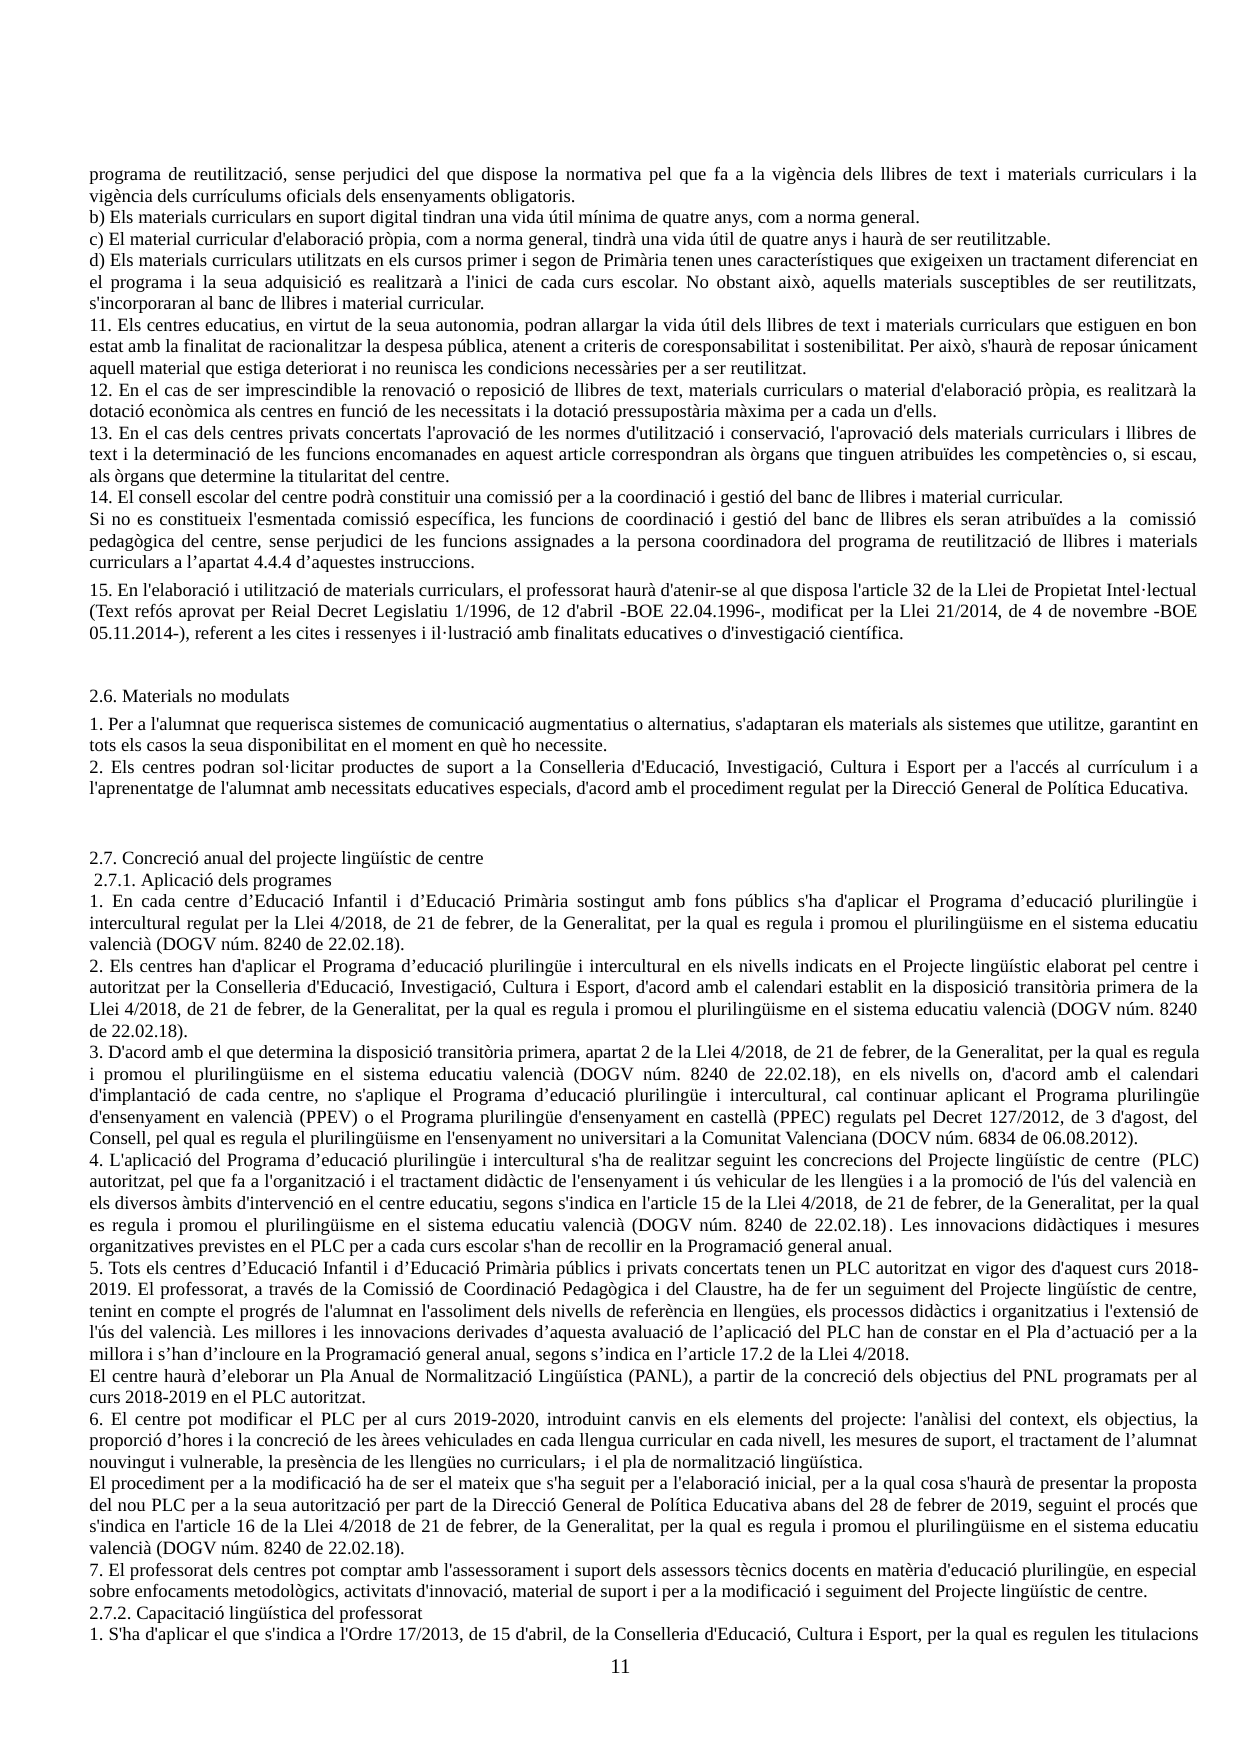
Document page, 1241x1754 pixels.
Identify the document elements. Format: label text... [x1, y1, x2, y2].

table_cell 2.6. Materials no modulats 1. Per a l'alumnat que requerisca sistemes de comunicació augmentatius o alternatius, s'adaptaran els materials als sistemes que utilitze, garantint en tots els casos la seua disponibilitat en el moment en què ho necessite. 2. Els centres podran sol·licitar productes de suport a la Conselleria d'Educació, Investigació, Cultura i Esport per a l'accés al currículum i a l'aprenentatge de l'alumnat amb necessitats educatives especials, d'acord amb el procediment regulat per la Direcció General de Política Educativa. [89, 679, 1200, 847]
table_cell programa de reutilització, sense perjudici del que dispose la normativa pel que fa a la vigència dels llibres de text i materials curriculars i la vigència dels currículums oficials dels ensenyaments obligatoris. b) Els materials curriculars en suport digital tindran una vida útil mínima de quatre anys, com a norma general. c) El material curricular d'elaboració pròpia, com a norma general, tindrà una vida útil de quatre anys i haurà de ser reutilitzable. d) Els materials curriculars utilitzats en els cursos primer i segon de Primària tenen unes característiques que exigeixen un tractament diferenciat en el programa i la seua adquisició es realitzarà a l'inici de cada curs escolar. No obstant això, aquells materials susceptibles de ser reutilitzats, s'incorporaran al banc de llibres i material curricular. 11. Els centres educatius, en virtut de la seua autonomia, podran allargar la vida útil dels llibres de text i materials curriculars que estiguen en bon estat amb la finalitat de racionalitzar la despesa pública, atenent a criteris de coresponsabilitat i sostenibilitat. Per això, s'haurà de reposar únicament aquell material que estiga deteriorat i no reunisca les condicions necessàries per a ser reutilitzat. 12. En el cas de ser imprescindible la renovació o reposició de llibres de text, materials curriculars o material d'elaboració pròpia, es realitzarà la dotació econòmica als centres en funció de les necessitats i la dotació pressupostària màxima per a cada un d'ells. 13. En el cas dels centres privats concertats l'aprovació de les normes d'utilització i conservació, l'aprovació dels materials curriculars i llibres de text i la determinació de les funcions encomanades en aquest article correspondran als òrgans que tinguen atribuïdes les competències o, si escau, als òrgans que determine la titularitat del centre. 14. El consell escolar del centre podrà constituir una comissió per a la coordinació i gestió del banc de llibres i material curricular. Si no es constitueix l'esmentada comissió específica, les funcions de coordinació i gestió del banc de llibres els seran atribuïdes a la comissió pedagògica del centre, sense perjudici de les funcions assignades a la persona coordinadora del programa de reutilització de llibres i materials curriculars a l’apartat 4.4.4 d’aquestes instruccions. 15. En l'elaboració i utilització de materials curriculars, el professorat haurà d'atenir-se al que disposa l'article 32 de la Llei de Propietat Intel·lectual (Text refós aprovat per Reial Decret Legislatiu 1/1996, de 12 d'abril -BOE 22.04.1996-, modificat per la Llei 21/2014, de 4 de novembre -BOE 05.11.2014-), referent a les cites i ressenyes i il·lustració amb finalitats educatives o d'investigació científica. [89, 163, 1200, 679]
table_cell 2.7. Concreció anual del projecte lingüístic de centre 2.7.1. Aplicació dels programes 1. En cada centre d’Educació Infantil i d’Educació Primària sostingut amb fons públics s'ha d'aplicar el Programa d’educació plurilingüe i intercultural regulat per la Llei 4/2018, de 21 de febrer, de la Generalitat, per la qual es regula i promou el plurilingüisme en el sistema educatiu valencià (DOGV núm. 8240 de 22.02.18). 2. Els centres han d'aplicar el Programa d’educació plurilingüe i intercultural en els nivells indicats en el Projecte lingüístic elaborat pel centre i autoritzat per la Conselleria d'Educació, Investigació, Cultura i Esport, d'acord amb el calendari establit en la disposició transitòria primera de la Llei 4/2018, de 21 de febrer, de la Generalitat, per la qual es regula i promou el plurilingüisme en el sistema educatiu valencià (DOGV núm. 8240 de 22.02.18). 3. D'acord amb el que determina la disposició transitòria primera, apartat 2 de la Llei 4/2018, de 21 de febrer, de la Generalitat, per la qual es regula i promou el plurilingüisme en el sistema educatiu valencià (DOGV núm. 8240 de 22.02.18), en els nivells on, d'acord amb el calendari d'implantació de cada centre, no s'aplique el Programa d’educació plurilingüe i intercultural, cal continuar aplicant el Programa plurilingüe d'ensenyament en valencià (PPEV) o el Programa plurilingüe d'ensenyament en castellà (PPEC) regulats pel Decret 127/2012, de 3 d'agost, del Consell, pel qual es regula el plurilingüisme en l'ensenyament no universitari a la Comunitat Valenciana (DOCV núm. 6834 de 06.08.2012). 4. L'aplicació del Programa d’educació plurilingüe i intercultural s'ha de realitzar seguint les concrecions del Projecte lingüístic de centre (PLC) autoritzat, pel que fa a l'organització i el tractament didàctic de l'ensenyament i ús vehicular de les llengües i a la promoció de l'ús del valencià en els diversos àmbits d'intervenció en el centre educatiu, segons s'indica en l'article 15 de la Llei 4/2018, de 21 de febrer, de la Generalitat, per la qual es regula i promou el plurilingüisme en el sistema educatiu valencià (DOGV núm. 8240 de 22.02.18). Les innovacions didàctiques i mesures organitzatives previstes en el PLC per a cada curs escolar s'han de recollir en la Programació general anual. 5. Tots els centres d’Educació Infantil i d’Educació Primària públics i privats concertats tenen un PLC autoritzat en vigor des d'aquest curs 2018-2019. El professorat, a través de la Comissió de Coordinació Pedagògica i del Claustre, ha de fer un seguiment del Projecte lingüístic de centre, tenint en compte el progrés de l'alumnat en l'assoliment dels nivells de referència en llengües, els processos didàctics i organitzatius i l'extensió de l'ús del valencià. Les millores i les innovacions derivades d’aquesta avaluació de l’aplicació del PLC han de constar en el Pla d’actuació per a la millora i s’han d’incloure en la Programació general anual, segons s’indica en l’article 17.2 de la Llei 4/2018. El centre haurà d’eleborar un Pla Anual de Normalització Lingüística (PANL), a partir de la concreció dels objectius del PNL programats per al curs 2018-2019 en el PLC autoritzat. 6. El centre pot modificar el PLC per al curs 2019-2020, introduint canvis en els elements del projecte: l'anàlisi del context, els objectius, la proporció d’hores i la concreció de les àrees vehiculades en cada llengua curricular en cada nivell, les mesures de suport, el tractament de l’alumnat nouvingut i vulnerable, la presència de les llengües no curriculars, i el pla de normalització lingüística. El procediment per a la modificació ha de ser el mateix que s'ha seguit per a l'elaboració inicial, per a la qual cosa s'haurà de presentar la proposta del nou PLC per a la seua autorització per part de la Direcció General de Política Educativa abans del 28 de febrer de 2019, seguint el procés que s'indica en l'article 16 de la Llei 4/2018 de 21 de febrer, de la Generalitat, per la qual es regula i promou el plurilingüisme en el sistema educatiu valencià (DOGV núm. 8240 de 22.02.18). 7. El professorat dels centres pot comptar amb l'assessorament i suport dels assessors tècnics docents en matèria d'educació plurilingüe, en especial sobre enfocaments metodològics, activitats d'innovació, material de suport i per a la modificació i seguiment del Projecte lingüístic de centre. 2.7.2. Capacitació lingüística del professorat 1. S'ha d'aplicar el que s'indica a l'Ordre 17/2013, de 15 d'abril, de la Conselleria d'Educació, Cultura i Esport, per la qual es regulen les titulacions [89, 847, 1200, 1645]
